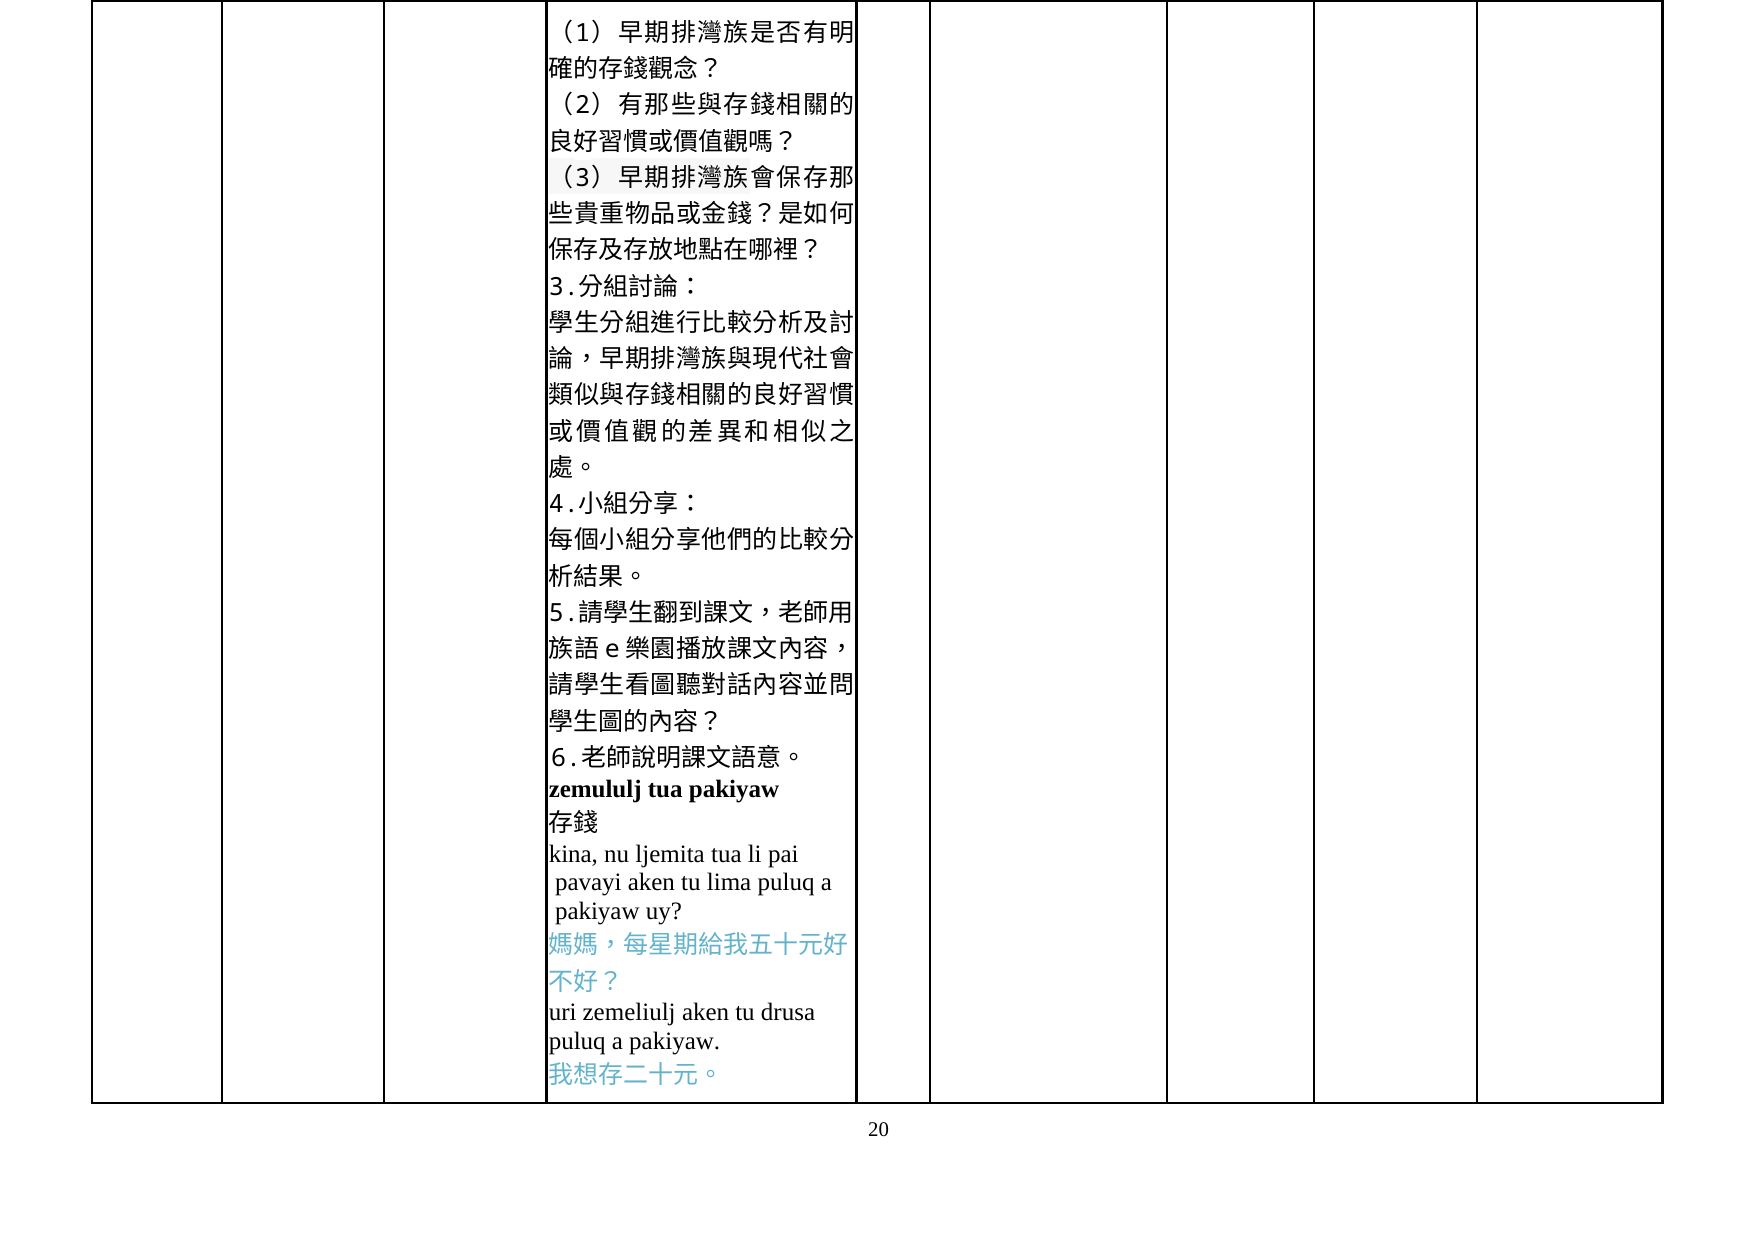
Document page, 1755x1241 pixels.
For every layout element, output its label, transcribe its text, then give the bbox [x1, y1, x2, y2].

table_cell [223, 2, 383, 1102]
table_cell [1315, 2, 1476, 1102]
table_cell [858, 2, 929, 1102]
table_cell [385, 2, 545, 1102]
table_cell （1）早期排灣族是否有明確的存錢觀念？ （2）有那些與存錢相關的良好習慣或價值觀嗎？ （3）早期排灣族會保存那些貴重物品或金錢？是如何保存及存放地點在哪裡？ 3.分組討論： 學生分組進行比較分析及討論，早期排灣族與現代社會類似與存錢相關的良好習慣或價值觀的差異和相似之處。 4.小組分享： 每個小組分享他們的比較分析結果。 5.請學生翻到課文，老師用族語e樂園播放課文內容，請學生看圖聽對話內容並問學生圖的內容？ 6.老師說明課文語意。 zemululj tua pakiyaw 存錢 kina, nu ljemita tua li pai pavayi aken tu lima puluq a pakiyaw uy? 媽媽，每星期給我五十元好不好？ uri zemeliulj aken tu drusa puluq a pakiyaw. 我想存二十元。 [548, 2, 855, 1102]
table_cell [93, 2, 221, 1102]
table_cell [931, 2, 1166, 1102]
table_cell [1478, 2, 1661, 1102]
table_cell [1168, 2, 1313, 1102]
